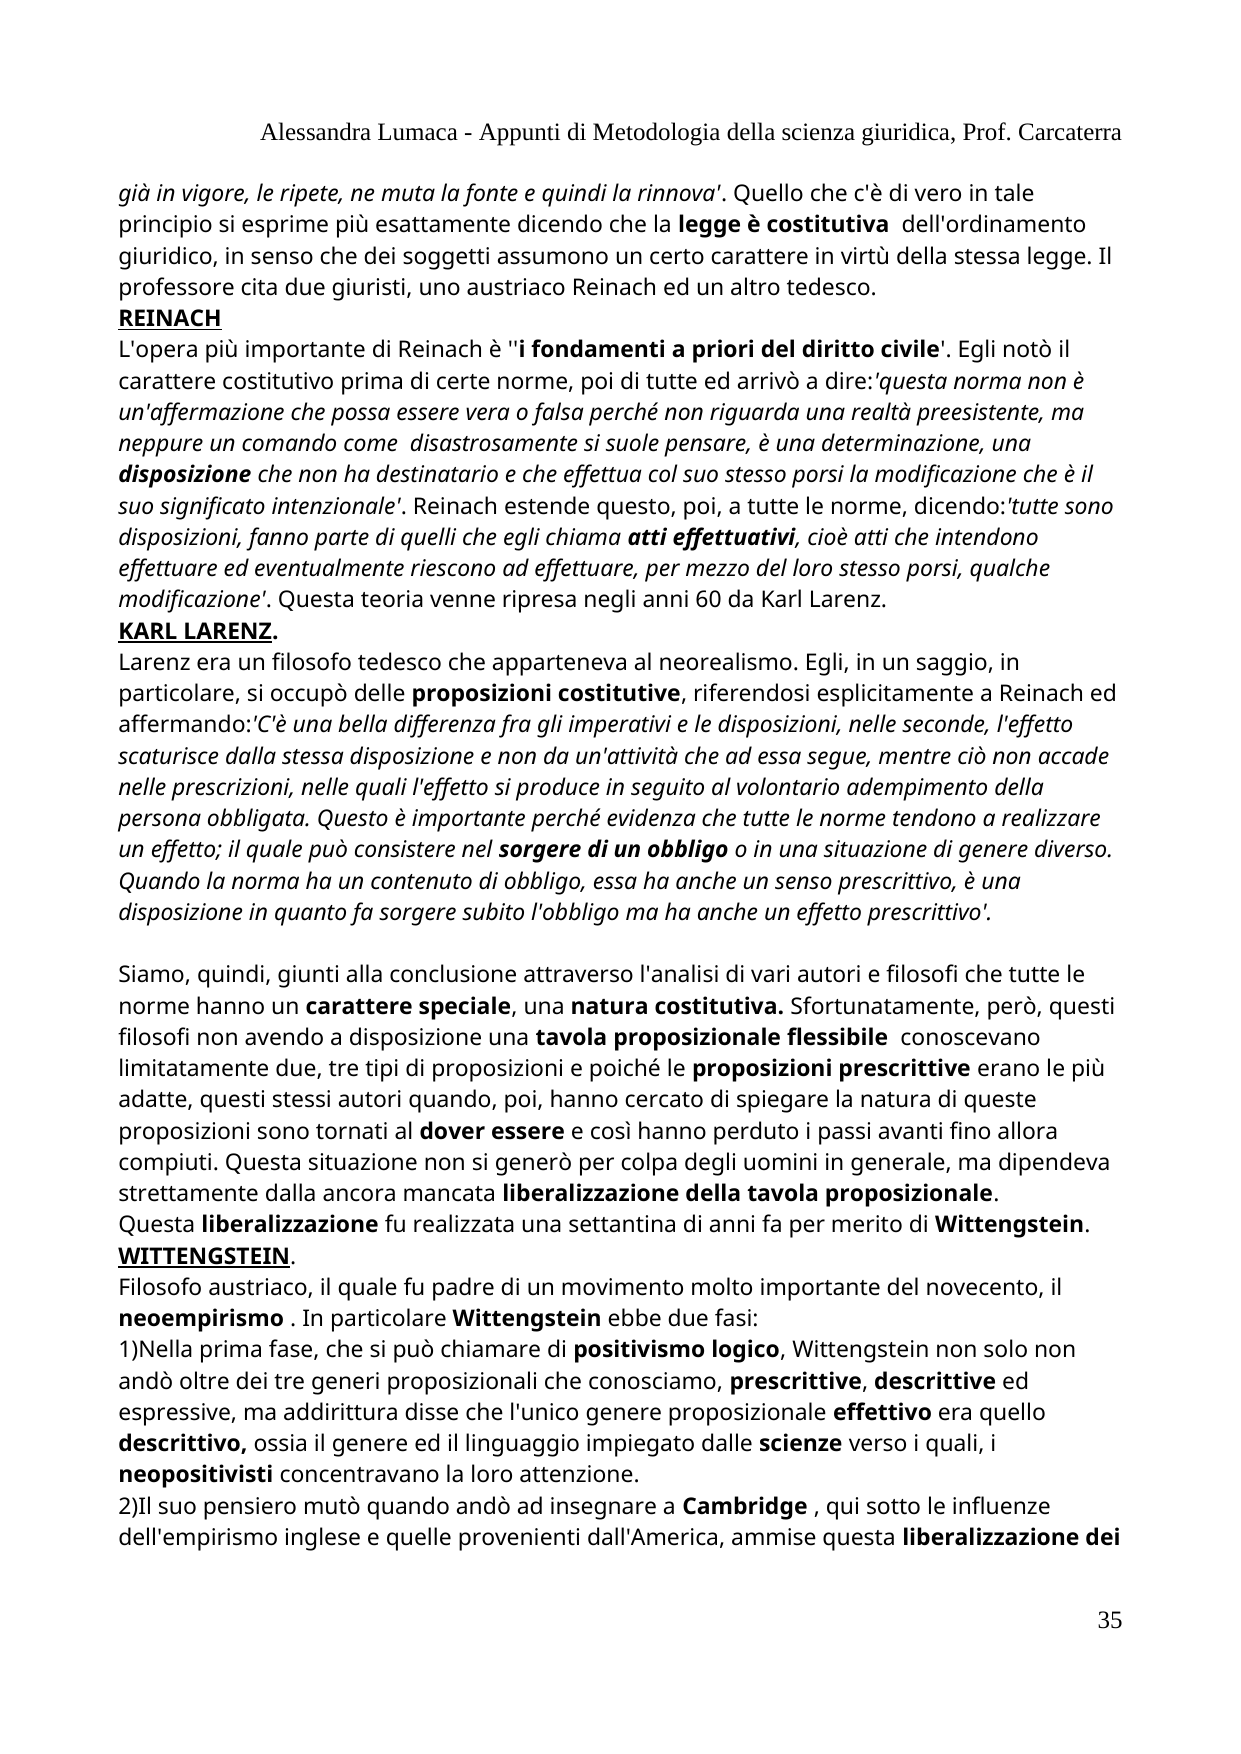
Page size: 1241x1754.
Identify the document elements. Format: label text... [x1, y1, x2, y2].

text Siamo, quindi, giunti alla conclusione attraverso l'analisi di vari autori e filosofi che tutte le norme hanno un carattere speciale, una natura costitutiva. Sfortunatamente, però, questi filosofi non avendo a disposizione una tavola proposizionale flessibile conoscevano limitatamente due, tre tipi di proposizioni e poiché le proposizioni prescrittive erano le più adatte, questi stessi autori quando, poi, hanno cercato di spiegare la natura di queste proposizioni sono tornati al dover essere e così hanno perduto i passi avanti fino allora compiuti. Questa situazione non si generò per colpa degli uomini in generale, ma dipendeva strettamente dalla ancora mancata liberalizzazione della tavola proposizionale. [118, 958, 1122, 1208]
text KARL LARENZ. [118, 614, 1122, 646]
text WITTENGSTEIN. [118, 1239, 1122, 1271]
text Filosofo austriaco, il quale fu padre di un movimento molto importante del novecento, il neoempirismo . In particolare Wittengstein ebbe due fasi: [118, 1271, 1122, 1333]
text già in vigore, le ripete, ne muta la fonte e quindi la rinnova'. Quello che c'è di vero in tale principio si esprime più esattamente dicendo che la legge è costitutiva dell'ordinamento giuridico, in senso che dei soggetti assumono un certo carattere in virtù della stessa legge. Il professore cita due giuristi, uno austriaco Reinach ed un altro tedesco. [118, 177, 1122, 302]
text REINACH [118, 302, 1122, 333]
text Questa liberalizzazione fu realizzata una settantina di anni fa per merito di Wittengstein. [118, 1208, 1122, 1239]
text 2)Il suo pensiero mutò quando andò ad insegnare a Cambridge , qui sotto le influenze dell'empirismo inglese e quelle provenienti dall'America, ammise questa liberalizzazione dei [118, 1489, 1122, 1552]
text L'opera più importante di Reinach è ''i fondamenti a priori del diritto civile'. Egli notò il carattere costitutivo prima di certe norme, poi di tutte ed arrivò a dire:'questa norma non è un'affermazione che possa essere vera o falsa perché non riguarda una realtà preesistente, ma neppure un comando come disastrosamente si suole pensare, è una determinazione, una disposizione che non ha destinatario e che effettua col suo stesso porsi la modificazione che è il suo significato intenzionale'. Reinach estende questo, poi, a tutte le norme, dicendo:'tutte sono disposizioni, fanno parte di quelli che egli chiama atti effettuativi, cioè atti che intendono effettuare ed eventualmente riescono ad effettuare, per mezzo del loro stesso porsi, qualche modificazione'. Questa teoria venne ripresa negli anni 60 da Karl Larenz. [118, 333, 1122, 614]
text 1)Nella prima fase, che si può chiamare di positivismo logico, Wittengstein non solo non andò oltre dei tre generi proposizionali che conosciamo, prescrittive, descrittive ed espressive, ma addirittura disse che l'unico genere proposizionale effettivo era quello descrittivo, ossia il genere ed il linguaggio impiegato dalle scienze verso i quali, i neopositivisti concentravano la loro attenzione. [118, 1333, 1122, 1489]
text Larenz era un filosofo tedesco che apparteneva al neorealismo. Egli, in un saggio, in particolare, si occupò delle proposizioni costitutive, riferendosi esplicitamente a Reinach ed affermando:'C'è una bella differenza fra gli imperativi e le disposizioni, nelle seconde, l'effetto scaturisce dalla stessa disposizione e non da un'attività che ad essa segue, mentre ciò non accade nelle prescrizioni, nelle quali l'effetto si produce in seguito al volontario adempimento della persona obbligata. Questo è importante perché evidenza che tutte le norme tendono a realizzare un effetto; il quale può consistere nel sorgere di un obbligo o in una situazione di genere diverso. Quando la norma ha un contenuto di obbligo, essa ha anche un senso prescrittivo, è una disposizione in quanto fa sorgere subito l'obbligo ma ha anche un effetto prescrittivo'. [118, 646, 1122, 927]
